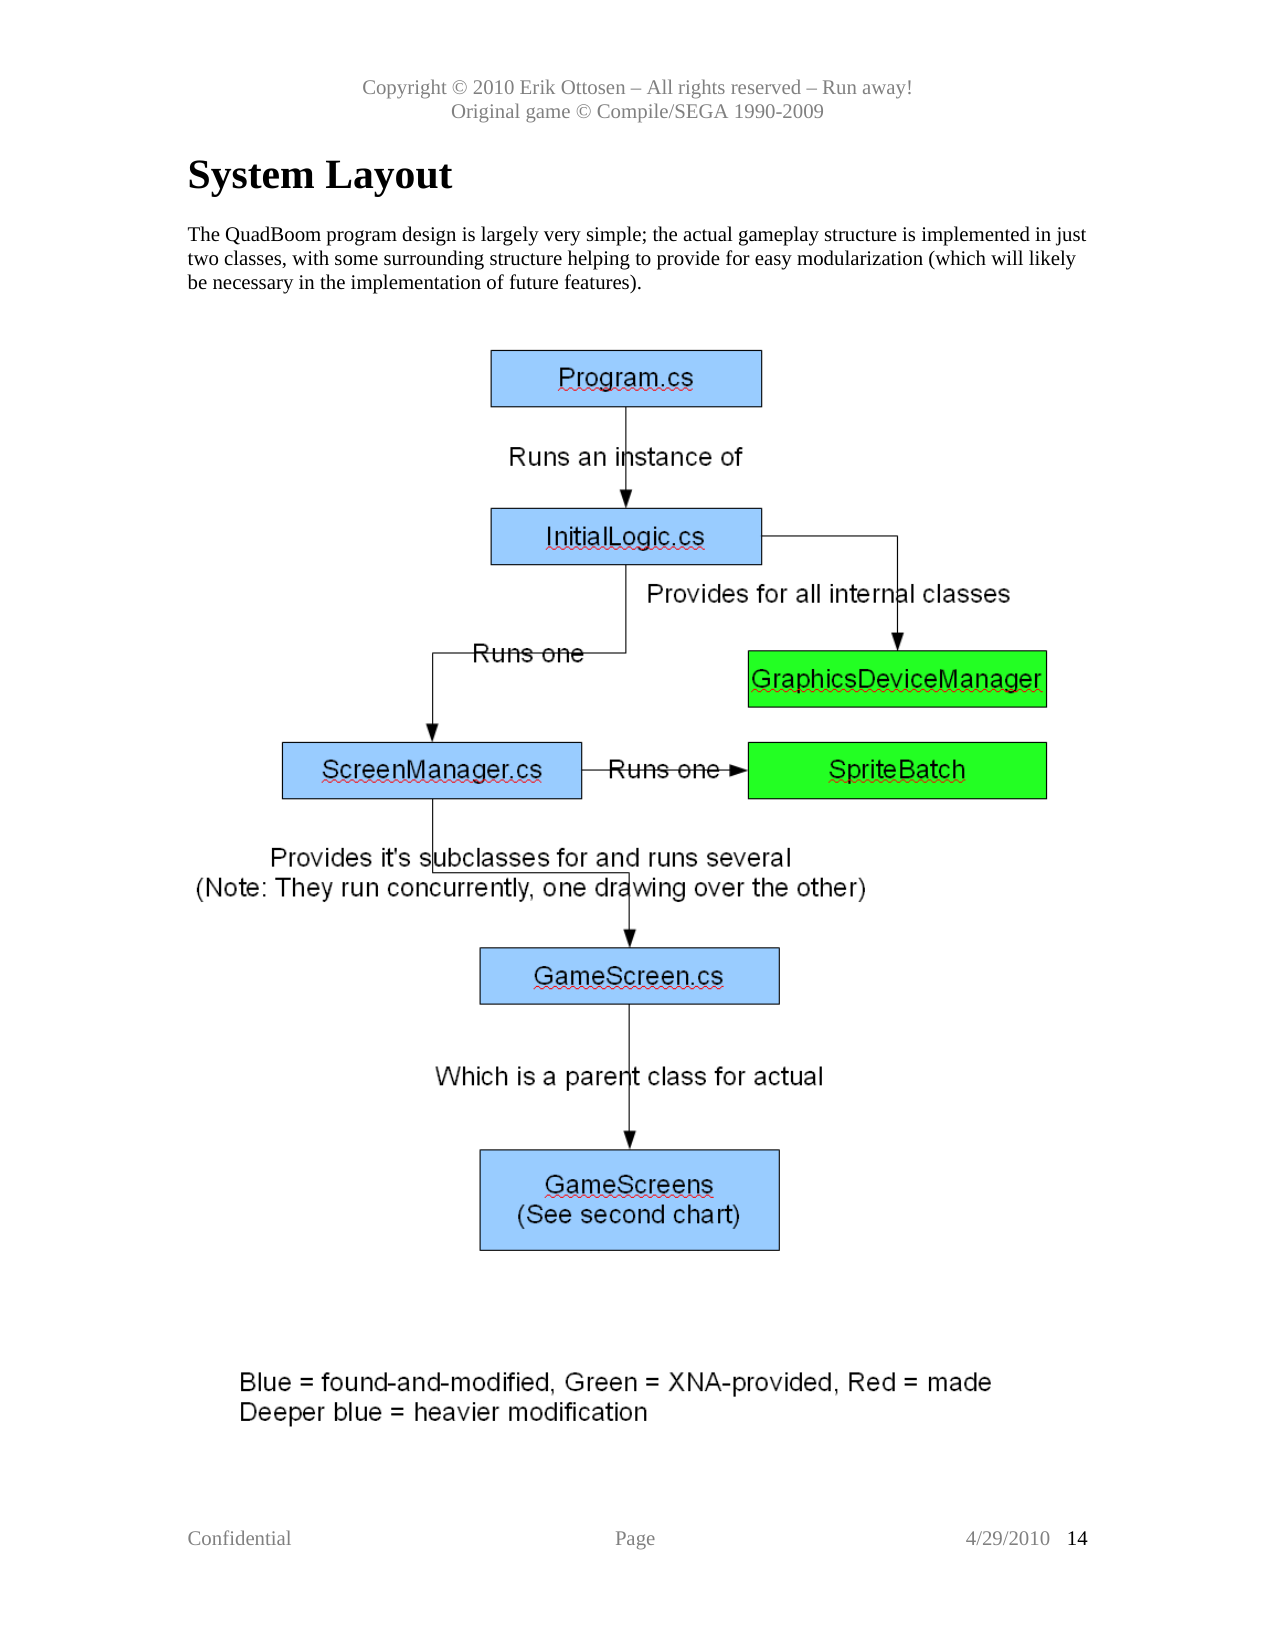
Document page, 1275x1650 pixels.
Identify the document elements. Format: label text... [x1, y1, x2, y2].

text System Layout [187, 150, 1087, 198]
picture [187, 308, 1088, 1474]
text The QuadBoom program design is largely very simple; the actual gameplay structure is implemented in just two classes, with some surrounding structure helping to provide for easy modularization (which will likely be necessary in the implementation of future features). [187, 222, 1087, 294]
